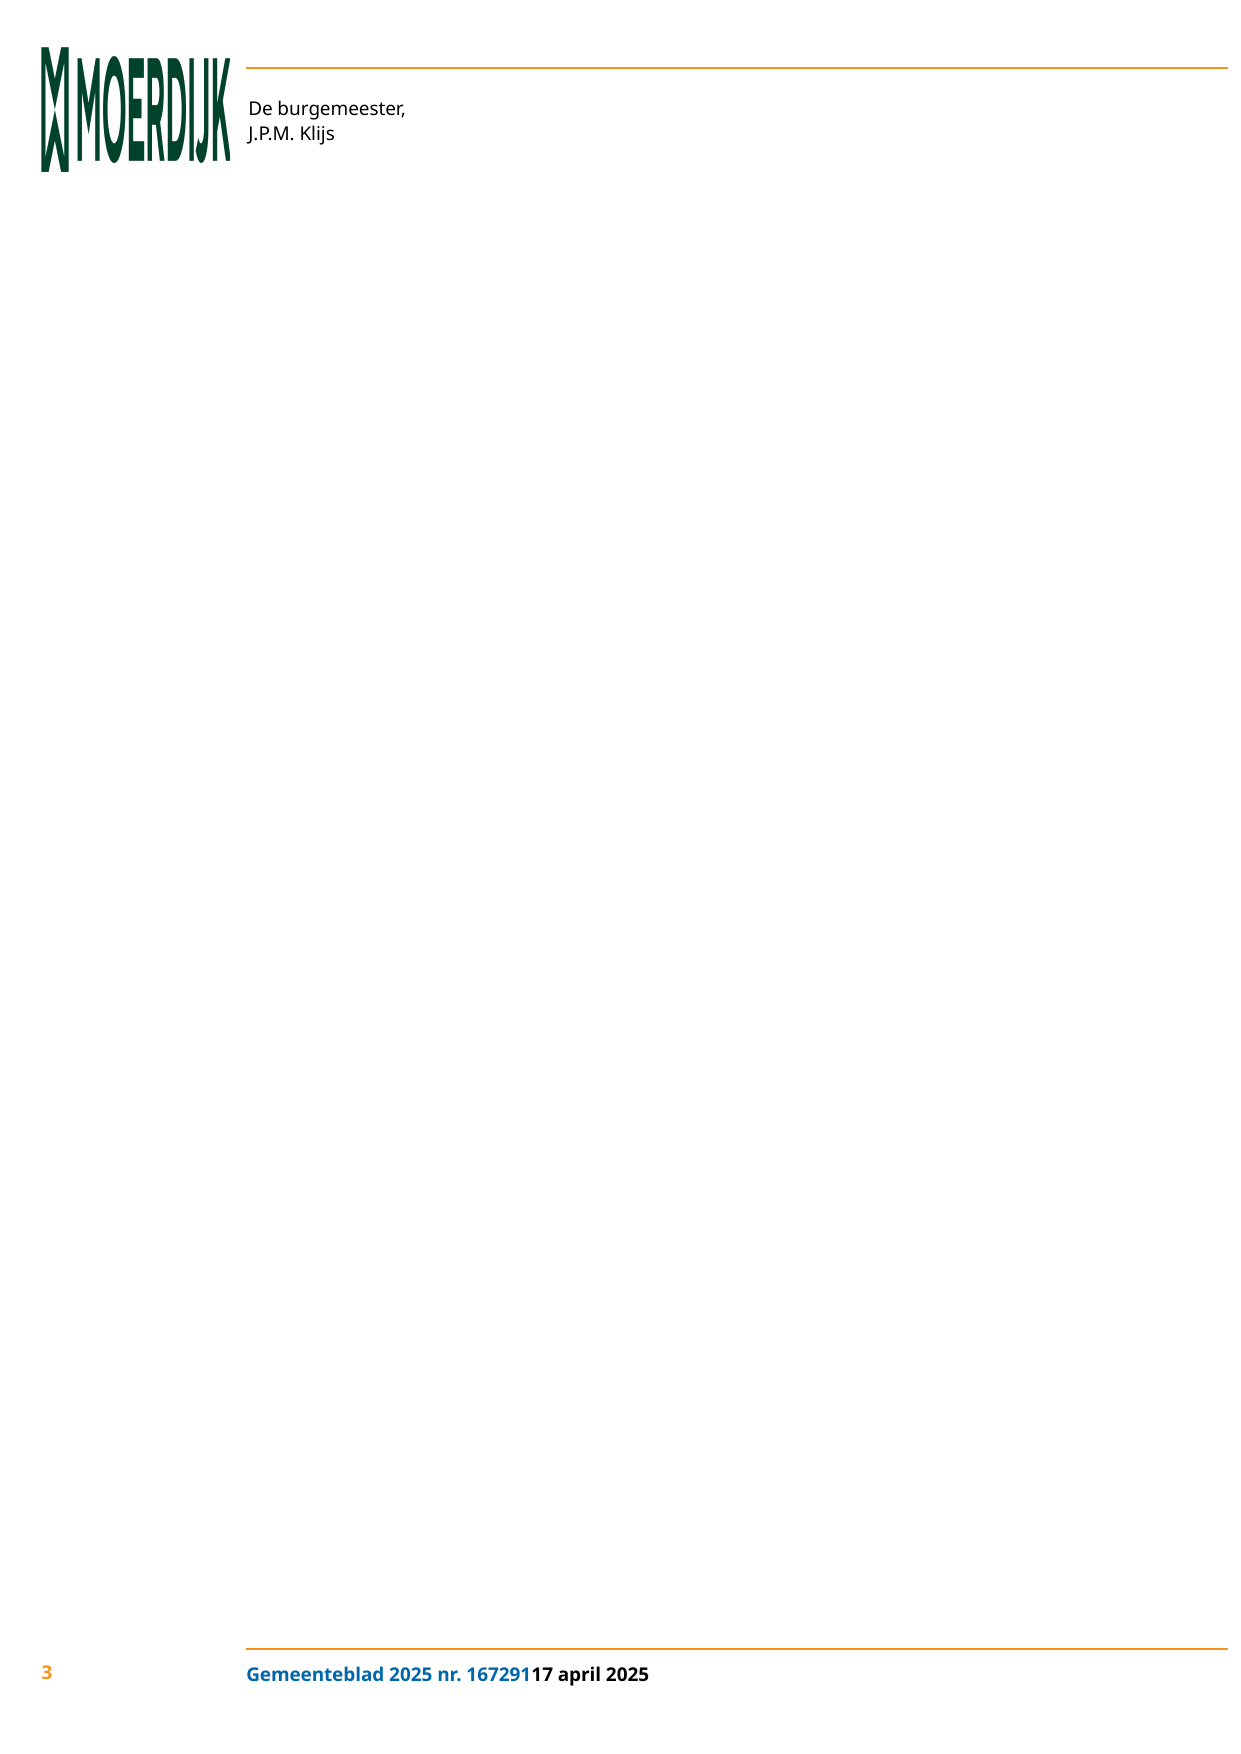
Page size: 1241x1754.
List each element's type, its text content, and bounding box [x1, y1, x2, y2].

text De burgemeester, [248, 95, 1152, 121]
picture [41, 47, 231, 172]
text J.P.M. Klijs [248, 121, 1152, 146]
